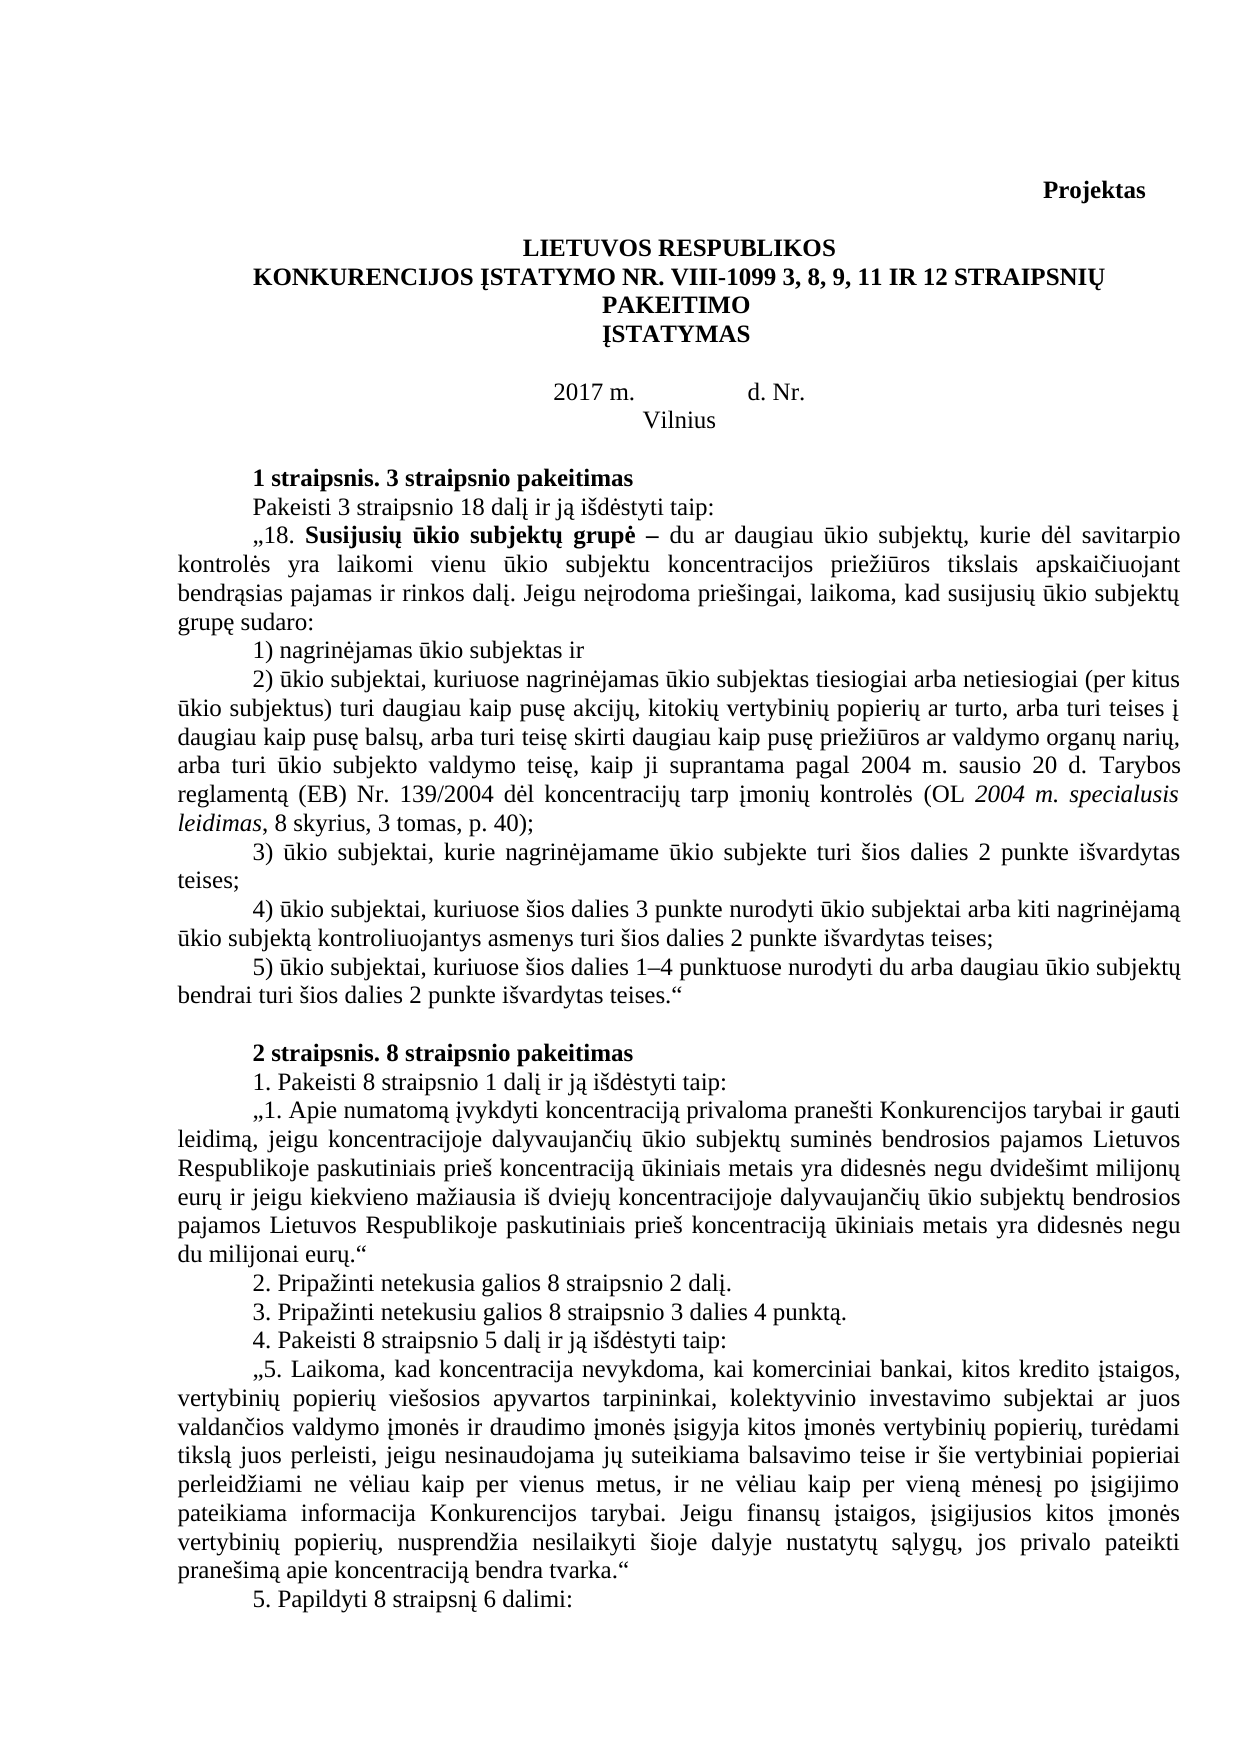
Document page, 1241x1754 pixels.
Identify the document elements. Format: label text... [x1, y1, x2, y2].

text Vilnius [177, 406, 1181, 434]
text 1 straipsnis. 3 straipsnio pakeitimas [177, 463, 1181, 492]
text 3) ūkio subjektai, kurie nagrinėjamame ūkio subjekte turi šios dalies 2 punkte išvardytas teises; [177, 837, 1181, 894]
text „1. Apie numatomą įvykdyti koncentraciją privaloma pranešti Konkurencijos tarybai ir gauti leidimą, jeigu koncentracijoje dalyvaujančių ūkio subjektų suminės bendrosios pajamos Lietuvos Respublikoje paskutiniais prieš koncentraciją ūkiniais metais yra didesnės negu dvidešimt milijonų eurų ir jeigu kiekvieno mažiausia iš dviejų koncentracijoje dalyvaujančių ūkio subjektų bendrosios pajamos Lietuvos Respublikoje paskutiniais prieš koncentraciją ūkiniais metais yra didesnės negu du milijonai eurų.“ [177, 1096, 1181, 1268]
text 3. Pripažinti netekusiu galios 8 straipsnio 3 dalies 4 punktą. [177, 1297, 1181, 1326]
text 1) nagrinėjamas ūkio subjektas ir [177, 636, 1181, 664]
text KONKURENCIJOS ĮSTATYMO NR. VIII-1099 3, 8, 9, 11 IR 12 STRAIPSNIŲ PAKEITIMO [177, 262, 1181, 319]
text 5. Papildyti 8 straipsnį 6 dalimi: [177, 1584, 1181, 1613]
text 2 straipsnis. 8 straipsnio pakeitimas [177, 1038, 1181, 1067]
text LIETUVOS RESPUBLIKOS [177, 233, 1181, 262]
text 5) ūkio subjektai, kuriuose šios dalies 1–4 punktuose nurodyti du arba daugiau ūkio subjektų bendrai turi šios dalies 2 punkte išvardytas teises.“ [177, 952, 1181, 1009]
text 2017 m. d. Nr. [177, 377, 1181, 406]
text Pakeisti 3 straipsnio 18 dalį ir ją išdėstyti taip: [177, 492, 1181, 521]
text 1. Pakeisti 8 straipsnio 1 dalį ir ją išdėstyti taip: [177, 1067, 1181, 1096]
text 4. Pakeisti 8 straipsnio 5 dalį ir ją išdėstyti taip: [177, 1326, 1181, 1354]
text 4) ūkio subjektai, kuriuose šios dalies 3 punkte nurodyti ūkio subjektai arba kiti nagrinėjamą ūkio subjektą kontroliuojantys asmenys turi šios dalies 2 punkte išvardytas teises; [177, 894, 1181, 952]
text „18. Susijusių ūkio subjektų grupė – du ar daugiau ūkio subjektų, kurie dėl savitarpio kontrolės yra laikomi vienu ūkio subjektu koncentracijos priežiūros tikslais apskaičiuojant bendrąsias pajamas ir rinkos dalį. Jeigu neįrodoma priešingai, laikoma, kad susijusių ūkio subjektų grupę sudaro: [177, 521, 1181, 636]
text Projektas [852, 176, 1152, 204]
text „5. Laikoma, kad koncentracija nevykdoma, kai komerciniai bankai, kitos kredito įstaigos, vertybinių popierių viešosios apyvartos tarpininkai, kolektyvinio investavimo subjektai ar juos valdančios valdymo įmonės ir draudimo įmonės įsigyja kitos įmonės vertybinių popierių, turėdami tikslą juos perleisti, jeigu nesinaudojama jų suteikiama balsavimo teise ir šie vertybiniai popieriai perleidžiami ne vėliau kaip per vienus metus, ir ne vėliau kaip per vieną mėnesį po įsigijimo pateikiama informacija Konkurencijos tarybai. Jeigu finansų įstaigos, įsigijusios kitos įmonės vertybinių popierių, nusprendžia nesilaikyti šioje dalyje nustatytų sąlygų, jos privalo pateikti pranešimą apie koncentraciją bendra tvarka.“ [177, 1354, 1181, 1584]
text 2) ūkio subjektai, kuriuose nagrinėjamas ūkio subjektas tiesiogiai arba netiesiogiai (per kitus ūkio subjektus) turi daugiau kaip pusę akcijų, kitokių vertybinių popierių ar turto, arba turi teises į daugiau kaip pusę balsų, arba turi teisę skirti daugiau kaip pusę priežiūros ar valdymo organų narių, arba turi ūkio subjekto valdymo teisę, kaip ji suprantama pagal 2004 m. sausio 20 d. Tarybos reglamentą (EB) Nr. 139/2004 dėl koncentracijų tarp įmonių kontrolės (OL 2004 m. specialusis leidimas, 8 skyrius, 3 tomas, p. 40); [177, 664, 1181, 837]
text 2. Pripažinti netekusia galios 8 straipsnio 2 dalį. [177, 1268, 1181, 1297]
text ĮSTATYMAS [177, 319, 1181, 348]
